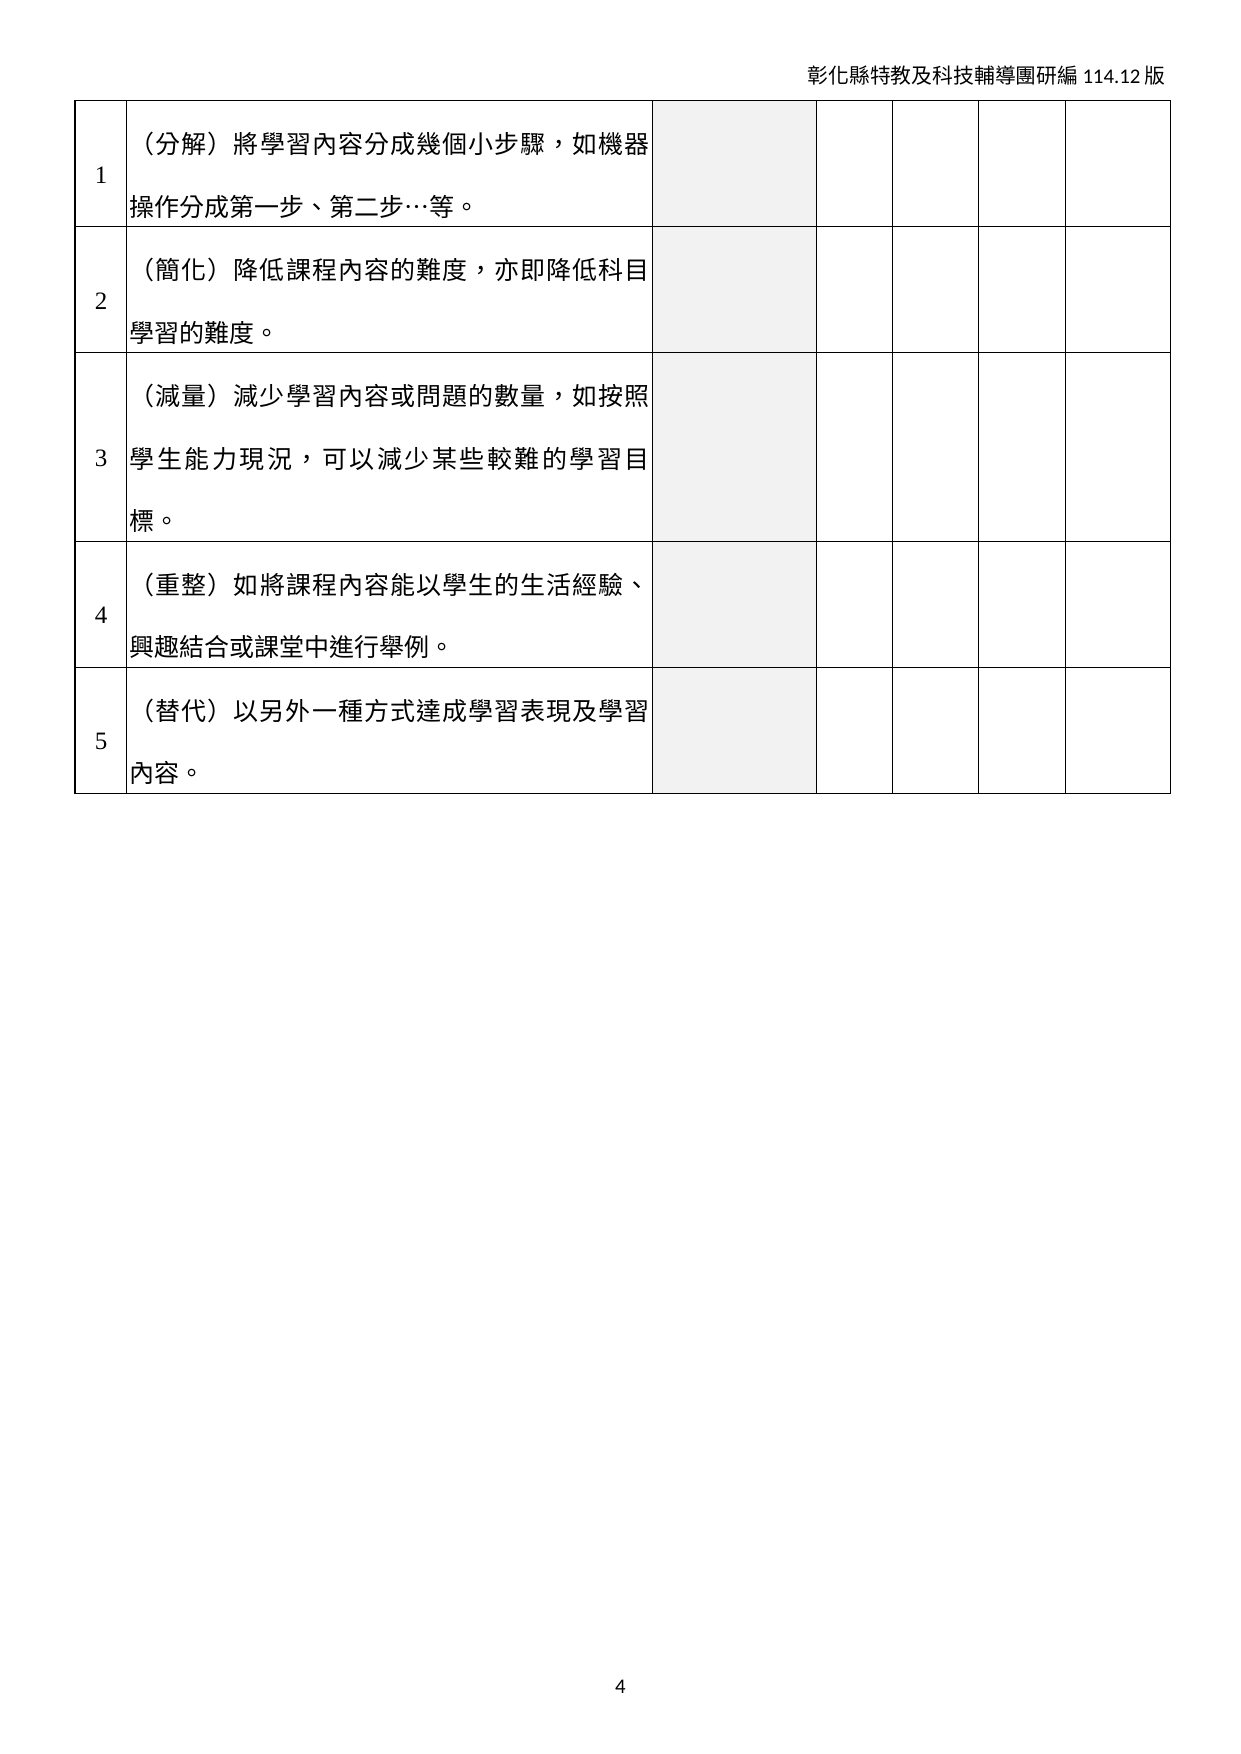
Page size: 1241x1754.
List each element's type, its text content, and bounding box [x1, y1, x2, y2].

table_cell [1066, 227, 1170, 352]
table_cell [1066, 542, 1170, 667]
table_cell [817, 668, 892, 793]
table_cell 1 [76, 101, 126, 226]
table_cell （替代）以另外一種方式達成學習表現及學習內容。 [127, 668, 652, 793]
table_cell （減量）減少學習內容或問題的數量，如按照學生能力現況，可以減少某些較難的學習目標。 [127, 353, 652, 541]
table_cell 3 [76, 353, 126, 541]
table_cell [817, 101, 892, 226]
table_cell [979, 101, 1065, 226]
table_cell [653, 101, 816, 226]
table_cell [979, 542, 1065, 667]
table_cell [653, 353, 816, 541]
table_cell [979, 227, 1065, 352]
table_cell [1066, 101, 1170, 226]
table_cell [979, 668, 1065, 793]
table_cell 5 [76, 668, 126, 793]
table_cell （分解）將學習內容分成幾個小步驟，如機器操作分成第一步、第二步…等。 [127, 101, 652, 226]
table_cell [817, 227, 892, 352]
table_cell [653, 227, 816, 352]
table_cell [893, 227, 978, 352]
table_cell 4 [76, 542, 126, 667]
table_cell [893, 101, 978, 226]
table_cell [817, 353, 892, 541]
table_cell [979, 353, 1065, 541]
table_cell [893, 668, 978, 793]
table_cell [893, 542, 978, 667]
table_cell （重整）如將課程內容能以學生的生活經驗、興趣結合或課堂中進行舉例。 [127, 542, 652, 667]
table_cell （簡化）降低課程內容的難度，亦即降低科目學習的難度。 [127, 227, 652, 352]
table_cell [1066, 668, 1170, 793]
table_cell [817, 542, 892, 667]
table_cell [893, 353, 978, 541]
table_cell [653, 542, 816, 667]
table_cell [1066, 353, 1170, 541]
table_cell [653, 668, 816, 793]
table_cell 2 [76, 227, 126, 352]
